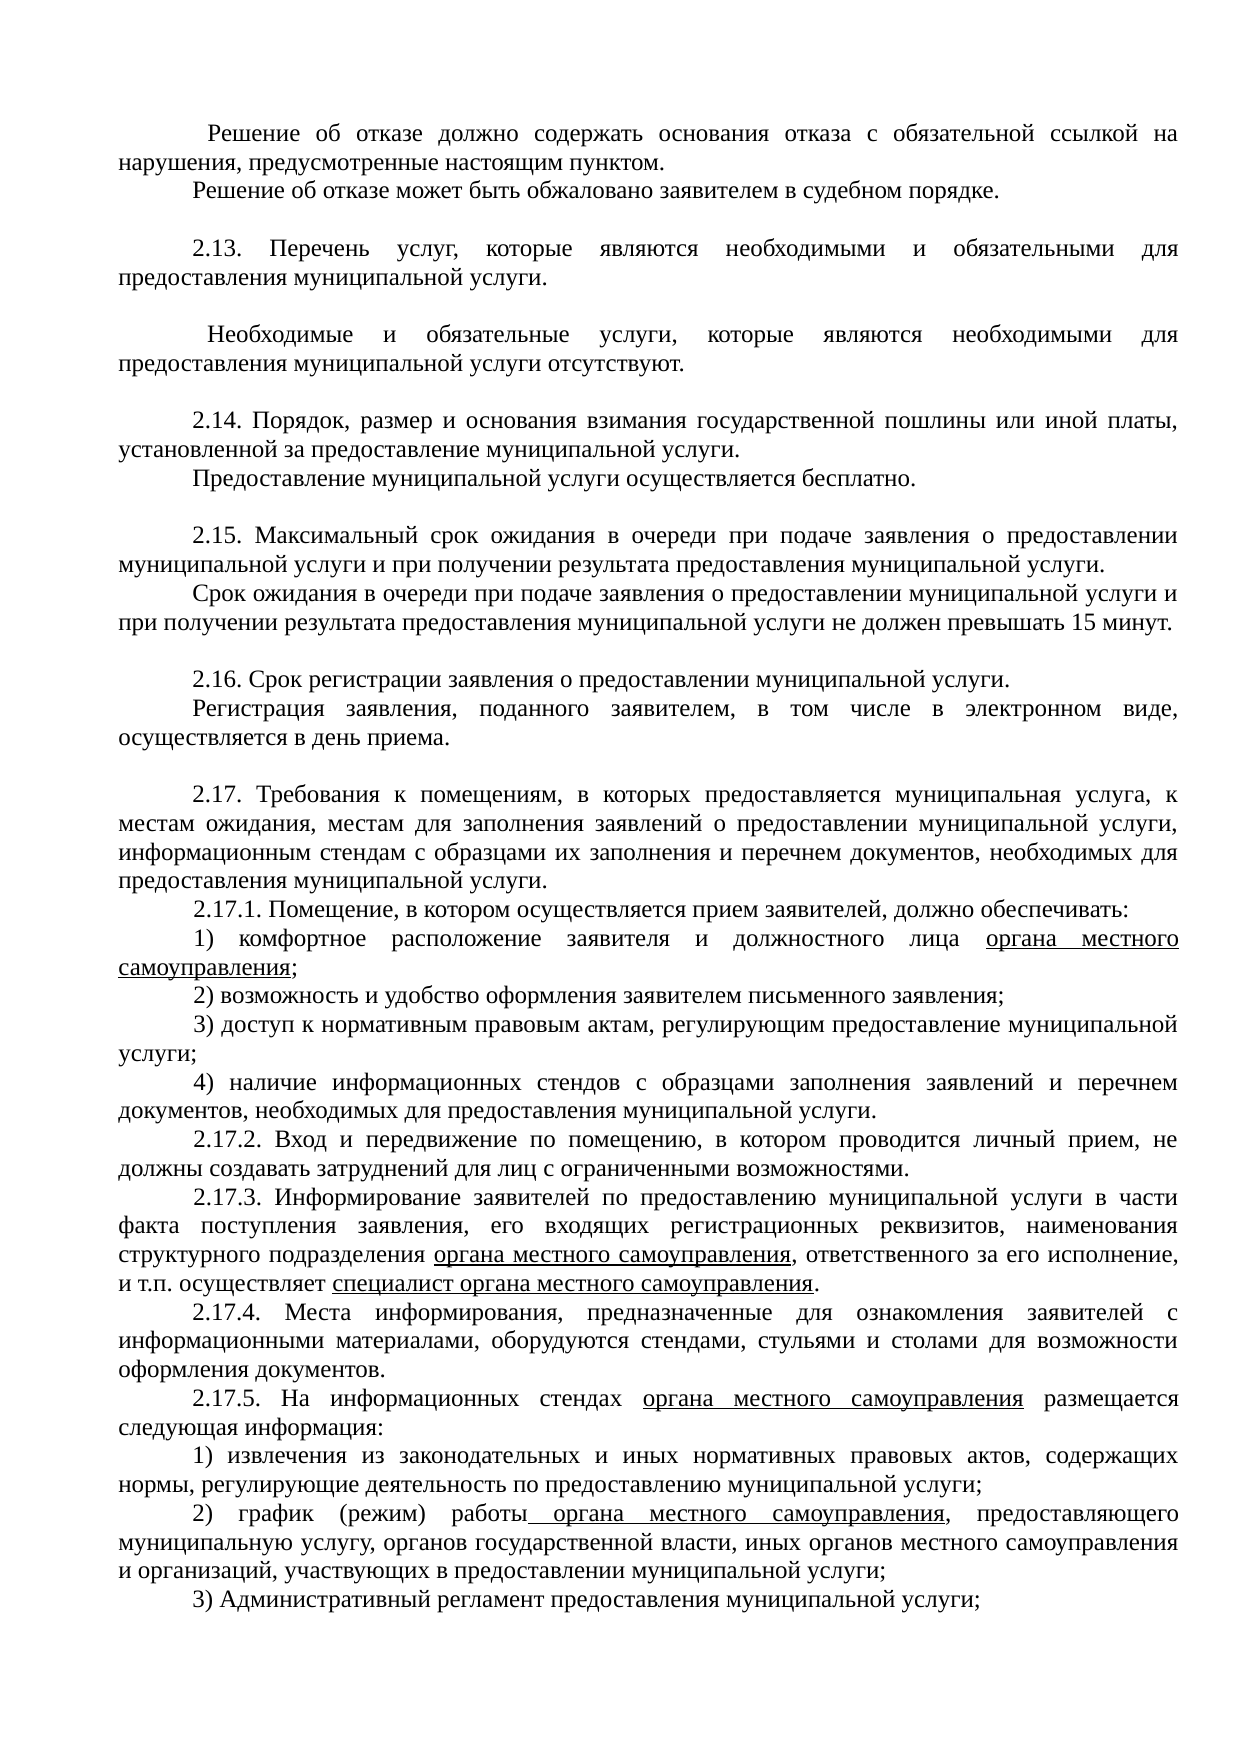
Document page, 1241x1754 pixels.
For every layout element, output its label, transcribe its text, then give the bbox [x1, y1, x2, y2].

text 2.14. Порядок, размер и основания взимания государственной пошлины или иной платы, установленной за предоставление муниципальной услуги. [118, 406, 1179, 463]
text 2.17.5. На информационных стендах органа местного самоуправления размещается следующая информация: [118, 1383, 1179, 1441]
text Предоставление муниципальной услуги осуществляется бесплатно. [118, 463, 1179, 492]
text Регистрация заявления, поданного заявителем, в том числе в электронном виде, осуществляется в день приема. [118, 693, 1179, 751]
text 2.17.4. Места информирования, предназначенные для ознакомления заявителей с информационными материалами, оборудуются стендами, стульями и столами для возможности оформления документов. [118, 1297, 1179, 1383]
text 4) наличие информационных стендов с образцами заполнения заявлений и перечнем документов, необходимых для предоставления муниципальной услуги. [118, 1067, 1179, 1124]
text 3) доступ к нормативным правовым актам, регулирующим предоставление муниципальной услуги; [118, 1009, 1179, 1067]
text 1) извлечения из законодательных и иных нормативных правовых актов, содержащих нормы, регулирующие деятельность по предоставлению муниципальной услуги; [118, 1441, 1179, 1498]
text 2.15. Максимальный срок ожидания в очереди при подаче заявления о предоставлении муниципальной услуги и при получении результата предоставления муниципальной услуги. [118, 521, 1179, 578]
text 2.16. Срок регистрации заявления о предоставлении муниципальной услуги. [118, 664, 1179, 693]
text 3) Административный регламент предоставления муниципальной услуги; [118, 1584, 1179, 1613]
text 2.13. Перечень услуг, которые являются необходимыми и обязательными для предоставления муниципальной услуги. [118, 233, 1179, 291]
text 2.17.1. Помещение, в котором осуществляется прием заявителей, должно обеспечивать: [118, 894, 1179, 923]
text 2.17.3. Информирование заявителей по предоставлению муниципальной услуги в части факта поступления заявления, его входящих регистрационных реквизитов, наименования структурного подразделения органа местного самоуправления, ответственного за его исполнение, и т.п. осуществляет специалист органа местного самоуправления. [118, 1182, 1179, 1297]
text Решение об отказе должно содержать основания отказа с обязательной ссылкой на нарушения, предусмотренные настоящим пунктом. [118, 118, 1179, 176]
text 2) график (режим) работы органа местного самоуправления, предоставляющего муниципальную услугу, органов государственной власти, иных органов местного самоуправления и организаций, участвующих в предоставлении муниципальной услуги; [118, 1498, 1179, 1584]
text 1) комфортное расположение заявителя и должностного лица органа местного самоуправления; [118, 923, 1179, 981]
text Решение об отказе может быть обжаловано заявителем в судебном порядке. [118, 176, 1179, 204]
text Необходимые и обязательные услуги, которые являются необходимыми для предоставления муниципальной услуги отсутствуют. [118, 319, 1179, 377]
text 2.17.2. Вход и передвижение по помещению, в котором проводится личный прием, не должны создавать затруднений для лиц с ограниченными возможностями. [118, 1124, 1179, 1182]
text 2.17. Требования к помещениям, в которых предоставляется муниципальная услуга, к местам ожидания, местам для заполнения заявлений о предоставлении муниципальной услуги, информационным стендам с образцами их заполнения и перечнем документов, необходимых для предоставления муниципальной услуги. [118, 779, 1179, 894]
text 2) возможность и удобство оформления заявителем письменного заявления; [118, 981, 1179, 1009]
text Срок ожидания в очереди при подаче заявления о предоставлении муниципальной услуги и при получении результата предоставления муниципальной услуги не должен превышать 15 минут. [118, 578, 1179, 636]
